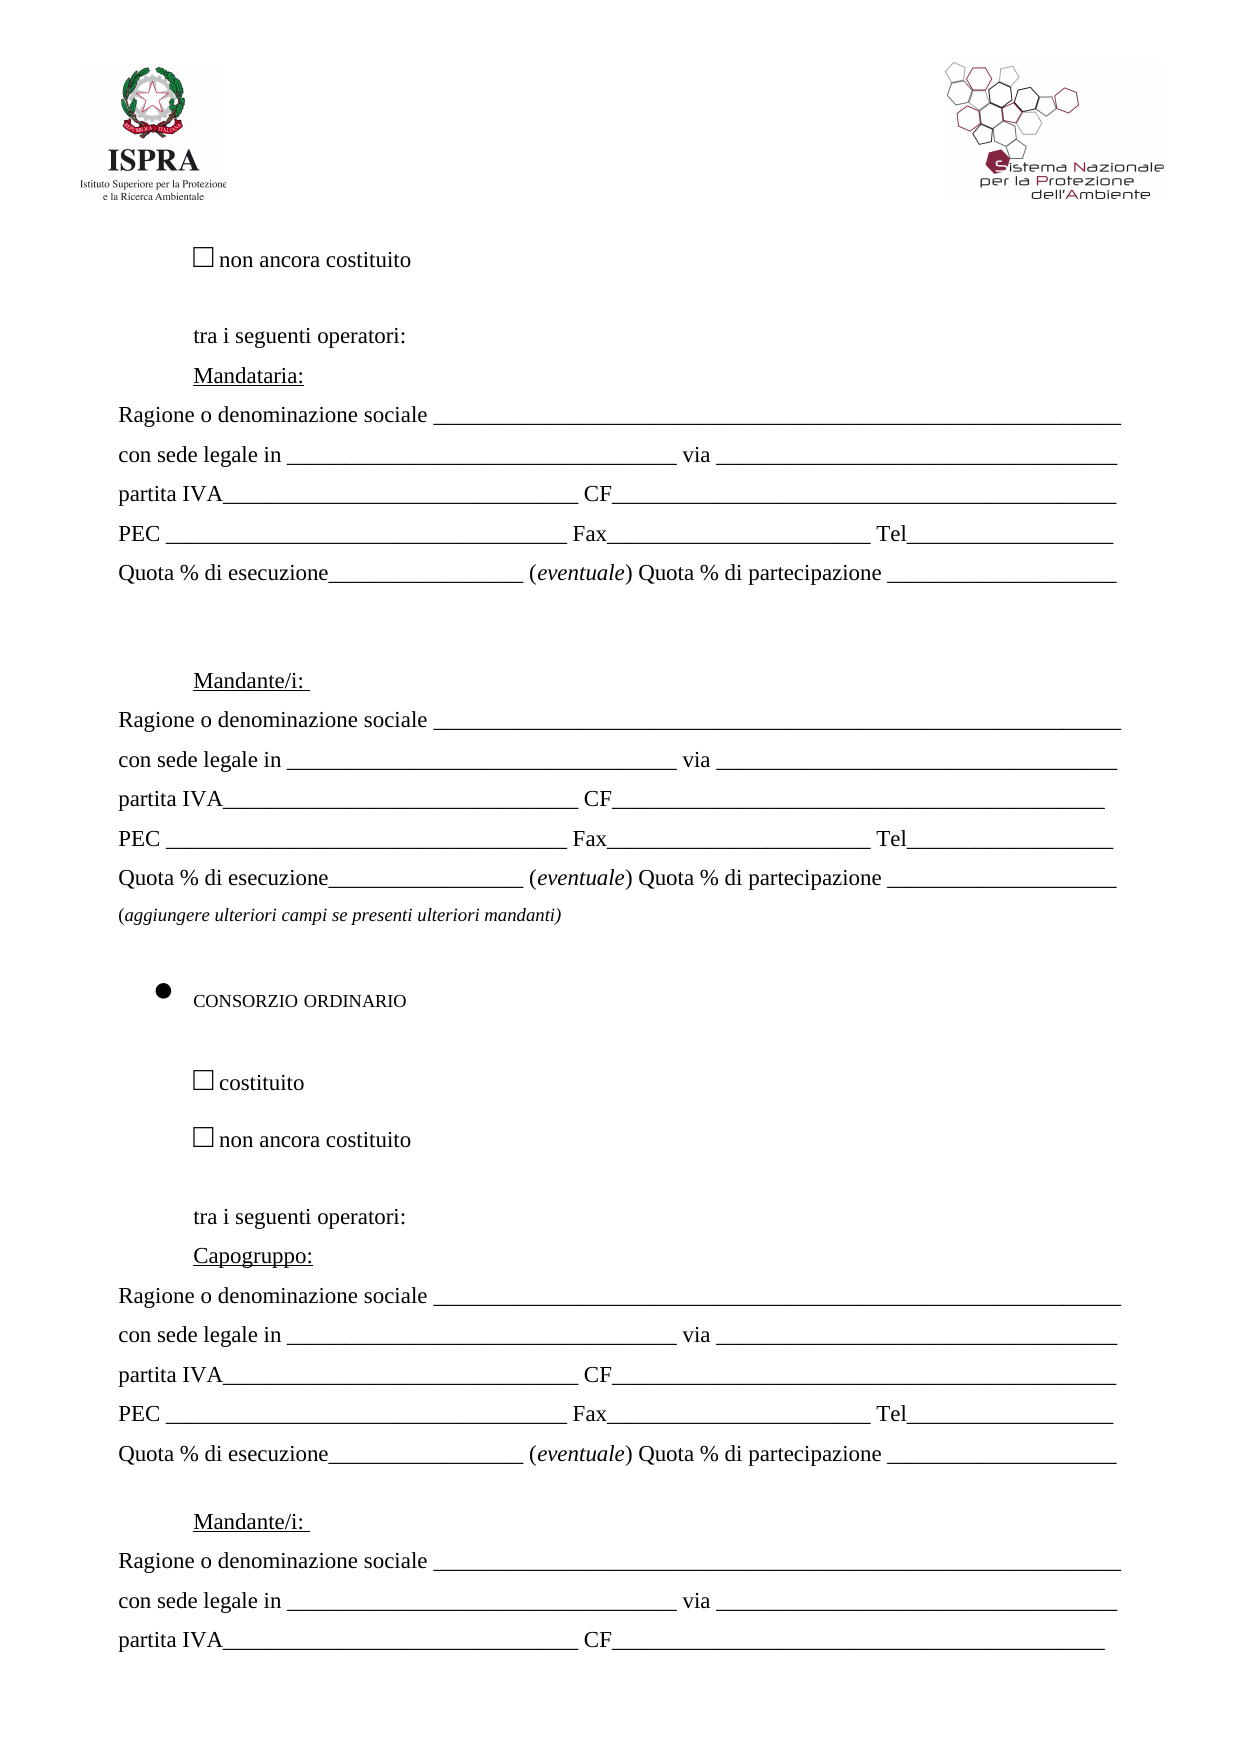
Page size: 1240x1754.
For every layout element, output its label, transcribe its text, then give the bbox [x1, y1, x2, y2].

text tra i seguenti operatori: [193, 1203, 1121, 1229]
text partita IVA_______________________________ CF___________________________________________ [118, 786, 1121, 812]
text Mandante/i: [193, 1508, 1121, 1534]
text tra i seguenti operatori: [193, 322, 1121, 349]
text □ costituito [193, 1059, 1121, 1097]
text Ragione o denominazione sociale ____________________________________________________________ con sede legale in __________________________________ via ___________________________________ [118, 1547, 1121, 1613]
text PEC ___________________________________ Fax_______________________ Tel__________________ [118, 520, 1121, 546]
text Ragione o denominazione sociale ____________________________________________________________ con sede legale in __________________________________ via ___________________________________ [118, 1282, 1121, 1348]
text Quota % di esecuzione_________________ (eventuale) Quota % di partecipazione ____________________ [118, 864, 1121, 891]
text Mandataria: [193, 362, 1121, 388]
text partita IVA_______________________________ CF____________________________________________ [118, 1361, 1121, 1387]
text PEC ___________________________________ Fax_______________________ Tel__________________ [118, 825, 1121, 851]
text Ragione o denominazione sociale ____________________________________________________________ con sede legale in __________________________________ via ___________________________________ [118, 401, 1121, 467]
text Quota % di esecuzione_________________ (eventuale) Quota % di partecipazione ____________________ [118, 1440, 1121, 1466]
text Capogruppo: [193, 1242, 1121, 1269]
text (aggiungere ulteriori campi se presenti ulteriori mandanti) [118, 904, 1121, 926]
text Ragione o denominazione sociale ____________________________________________________________ con sede legale in __________________________________ via ___________________________________ [118, 707, 1121, 772]
list consorzio ordinario [156, 976, 1121, 1017]
text PEC ___________________________________ Fax_______________________ Tel__________________ [118, 1400, 1121, 1427]
text partita IVA_______________________________ CF___________________________________________ [118, 1626, 1121, 1653]
text partita IVA_______________________________ CF____________________________________________ [118, 480, 1121, 507]
text □ non ancora costituito [193, 236, 1121, 274]
text Quota % di esecuzione_________________ (eventuale) Quota % di partecipazione ____________________ [118, 559, 1121, 586]
text □ non ancora costituito [193, 1117, 1121, 1155]
text Mandante/i: [193, 667, 1121, 693]
